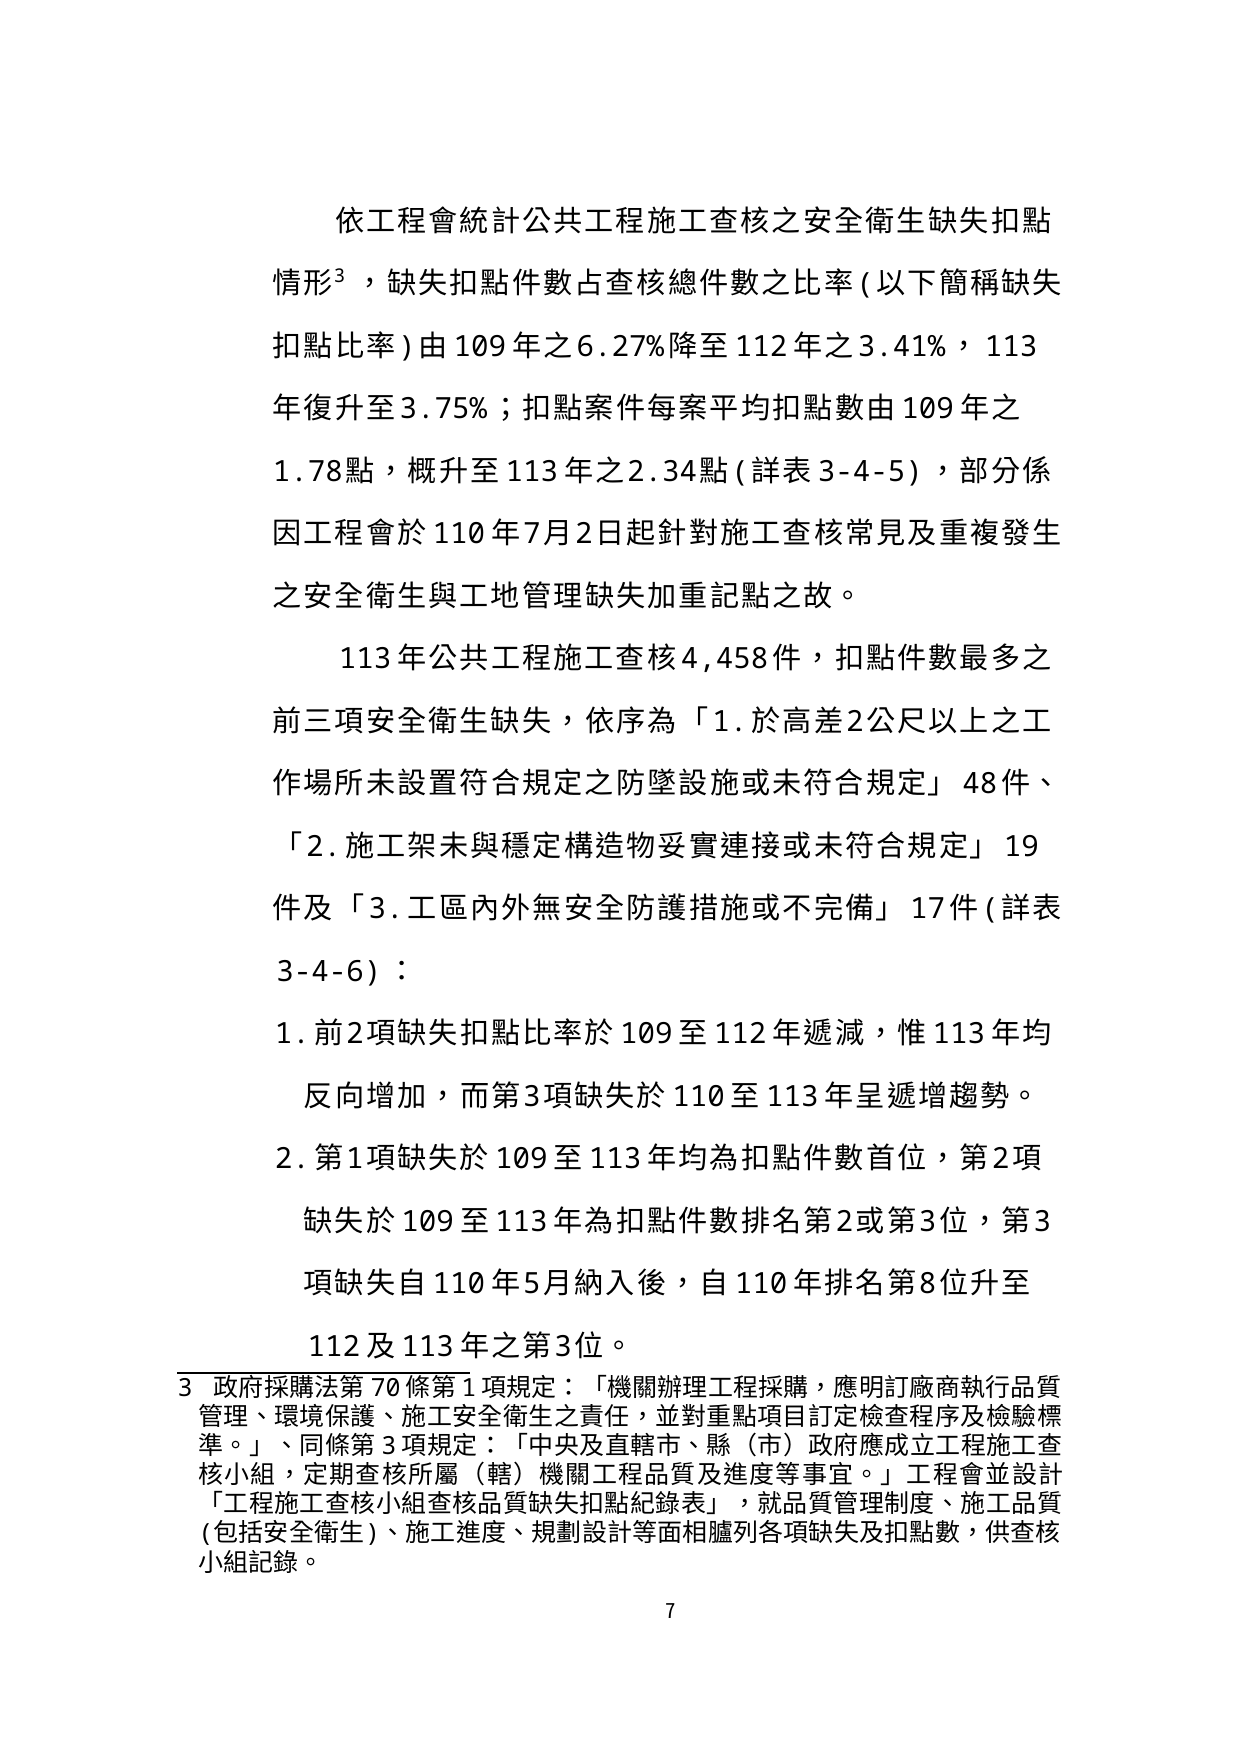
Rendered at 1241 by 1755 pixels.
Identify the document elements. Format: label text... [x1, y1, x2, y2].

text 2.第1項缺失於109至113年均為扣點件數首位，第2項缺失於109至113年為扣點件數排名第2或第3位，第3項缺失自110年5月納入後，自110年排名第8位升至112及113年之第3位。 [266, 1115, 1063, 1365]
text 政府採購法第70條第1項規定：「機關辦理工程採購，應明訂廠商執行品質管理、環境保護、施工安全衛生之責任，並對重點項目訂定檢查程序及檢驗標準。」、同條第3項規定：「中央及直轄市、縣（市）政府應成立工程施工查核小組，定期查核所屬（轄）機關工程品質及進度等事宜。」工程會並設計「工程施工查核小組查核品質缺失扣點紀錄表」，就品質管理制度、施工品質(包括安全衛生)、施工進度、規劃設計等面相臚列各項缺失及扣點數，供查核小組記錄。 [177, 1373, 1063, 1577]
text 1.前2項缺失扣點比率於109至112年遞減，惟113年均反向增加，而第3項缺失於110至113年呈遞增趨勢。 [266, 990, 1063, 1115]
text 依工程會統計公共工程施工查核之安全衛生缺失扣點情形，缺失扣點件數占查核總件數之比率(以下簡稱缺失扣點比率)由109年之6.27%降至112年之3.41%，113年復升至3.75%；扣點案件每案平均扣點數由109年之1.78點，概升至113年之2.34點(詳表3-4-5)，部分係因工程會於110年7月2日起針對施工查核常見及重複發生之安全衛生與工地管理缺失加重記點之故。 [266, 177, 1063, 615]
text 113年公共工程施工查核4,458件，扣點件數最多之前三項安全衛生缺失，依序為「1.於高差2公尺以上之工作場所未設置符合規定之防墜設施或未符合規定」48件、「2.施工架未與穩定構造物妥實連接或未符合規定」19件及「3.工區內外無安全防護措施或不完備」17件(詳表3-4-6)： [266, 615, 1063, 990]
